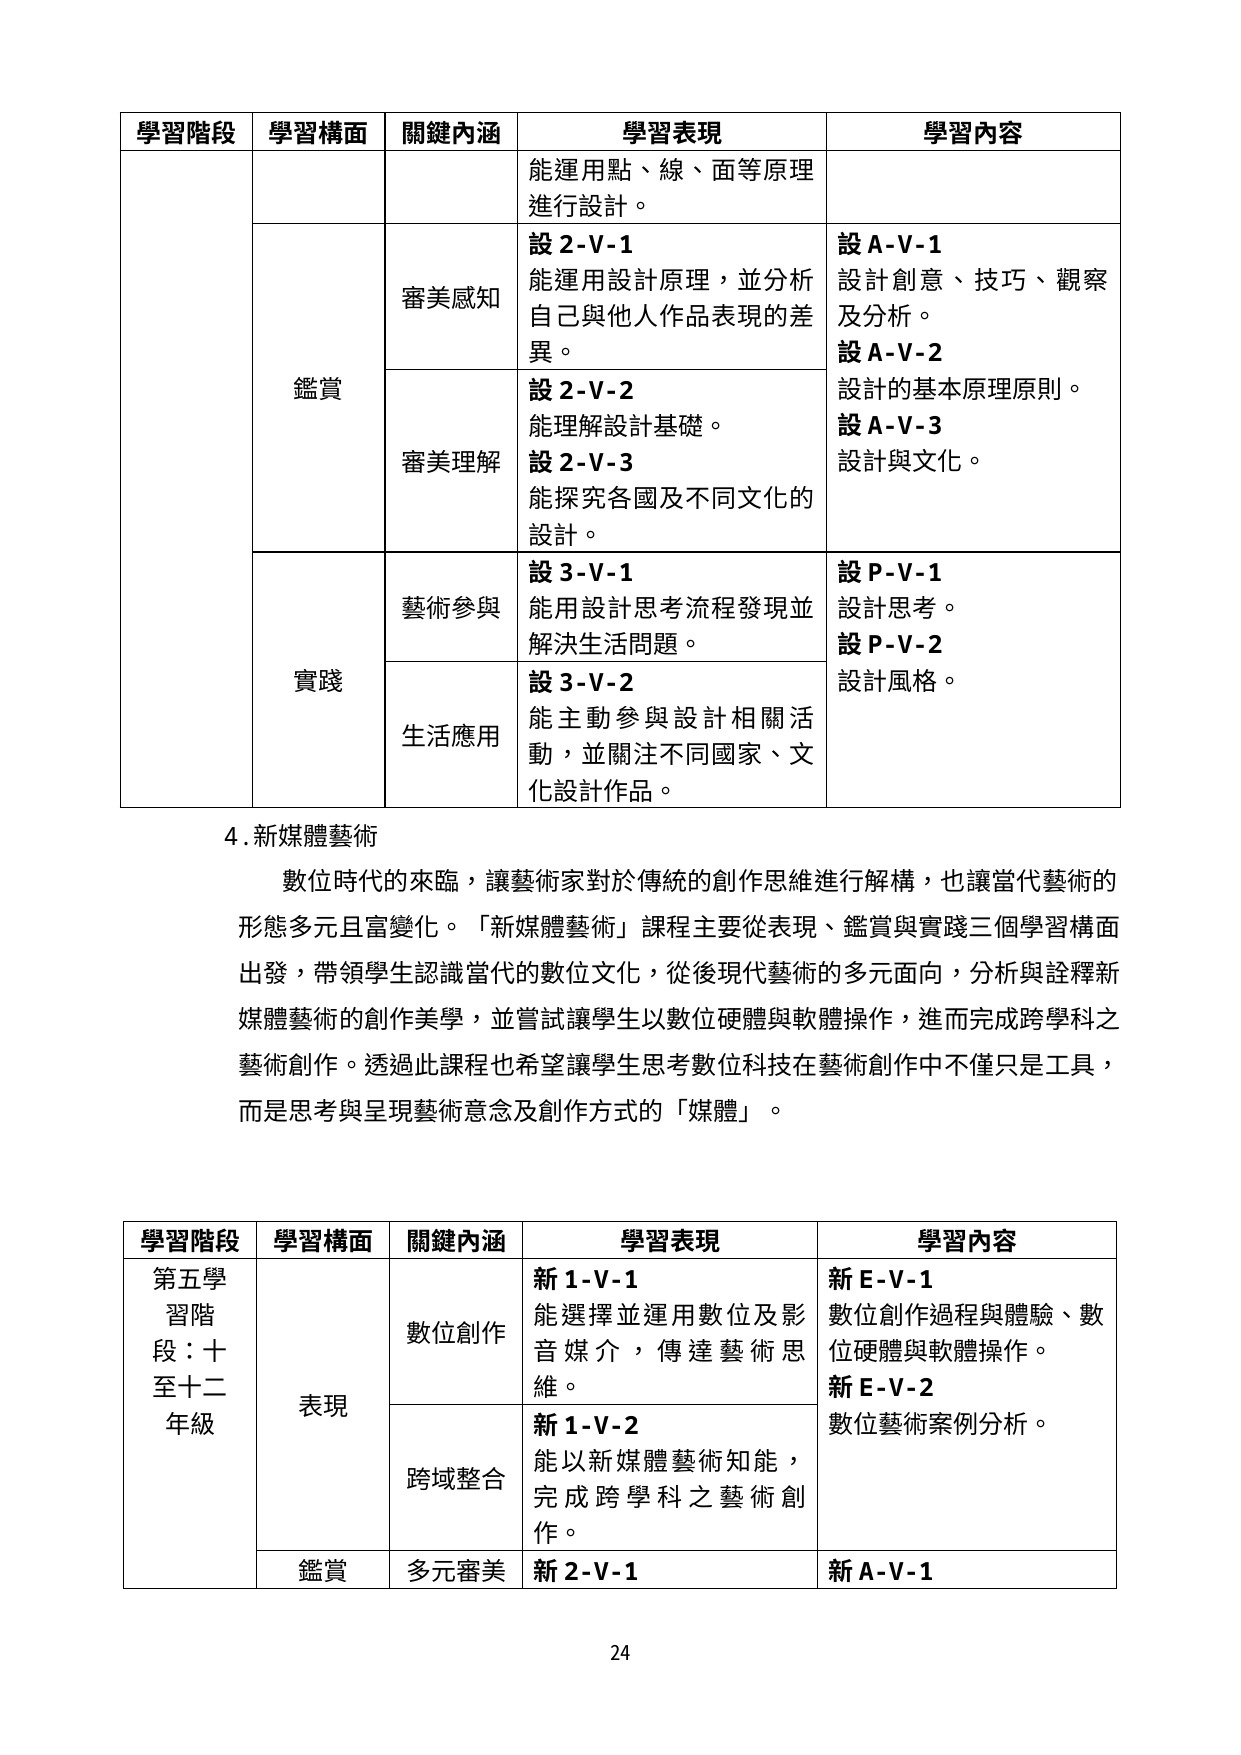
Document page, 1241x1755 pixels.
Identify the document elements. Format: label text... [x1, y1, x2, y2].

table_cell 能運用點、線、面等原理進行設計。 [518, 151, 826, 223]
table_cell 設3-V-1 能用設計思考流程發現並解決生活問題。 [518, 553, 826, 661]
table_cell 表現 [257, 1259, 389, 1550]
table_header 學習內容 [818, 1222, 1116, 1258]
table_cell 設2-V-1 能運用設計原理，並分析自己與他人作品表現的差異。 [518, 224, 826, 369]
table_header 關鍵內涵 [386, 113, 517, 149]
table_cell 新1-V-1 能選擇並運用數位及影音媒介，傳達藝術思維。 [523, 1259, 817, 1404]
table_cell 生活應用 [386, 662, 517, 807]
table_cell [253, 151, 384, 223]
table_cell 新E-V-1 數位創作過程與體驗、數位硬體與軟體操作。 新E-V-2 數位藝術案例分析。 [818, 1259, 1116, 1550]
table_cell 鑑賞 [257, 1551, 389, 1587]
table_header 學習階段 [124, 1222, 256, 1258]
text 數位時代的來臨，讓藝術家對於傳統的創作思維進行解構，也讓當代藝術的形態多元且富變化。「新媒體藝術」課程主要從表現、鑑賞與實踐三個學習構面出發，帶領學生認識當代的數位文化，從後現代藝術的多元面向，分析與詮釋新媒體藝術的創作美學，並嘗試讓學生以數位硬體與軟體操作，進而完成跨學科之藝術創作。透過此課程也希望讓學生思考數位科技在藝術創作中不僅只是工具，而是思考與呈現藝術意念及創作方式的「媒體」。 [238, 854, 1120, 1129]
table_cell 設3-V-2 能主動參與設計相關活動，並關注不同國家、文化設計作品。 [518, 662, 826, 807]
table_cell 第五學習階段：十至十二年級 [124, 1259, 256, 1587]
table_header 學習表現 [523, 1222, 817, 1258]
table_cell 設2-V-2 能理解設計基礎。 設2-V-3 能探究各國及不同文化的設計。 [518, 370, 826, 551]
table_header 學習構面 [253, 113, 384, 149]
table_cell 多元審美 [390, 1551, 522, 1587]
table_cell 新A-V-1 [818, 1551, 1116, 1587]
table_cell 實踐 [253, 553, 384, 807]
table_header 學習階段 [121, 113, 252, 149]
table_cell 設A-V-1 設計創意、技巧、觀察及分析。 設A-V-2 設計的基本原理原則。 設A-V-3 設計與文化。 [827, 224, 1120, 551]
table_cell 審美理解 [386, 370, 517, 551]
table_cell 設P-V-1 設計思考。 設P-V-2 設計風格。 [827, 553, 1120, 807]
table_cell [827, 151, 1120, 223]
table_header 學習表現 [518, 113, 826, 149]
table_cell 數位創作 [390, 1259, 522, 1404]
table_header 學習內容 [827, 113, 1120, 149]
table_header 關鍵內涵 [390, 1222, 522, 1258]
table_cell 新1-V-2 能以新媒體藝術知能，完成跨學科之藝術創作。 [523, 1405, 817, 1550]
table_cell 藝術參與 [386, 553, 517, 661]
table_cell [386, 151, 517, 223]
table_cell 新2-V-1 [523, 1551, 817, 1587]
table_cell 跨域整合 [390, 1405, 522, 1550]
table_cell 鑑賞 [253, 224, 384, 551]
text 4.新媒體藝術 [120, 808, 1120, 854]
table_header 學習構面 [257, 1222, 389, 1258]
table_cell [121, 151, 252, 807]
table_cell 審美感知 [386, 224, 517, 369]
